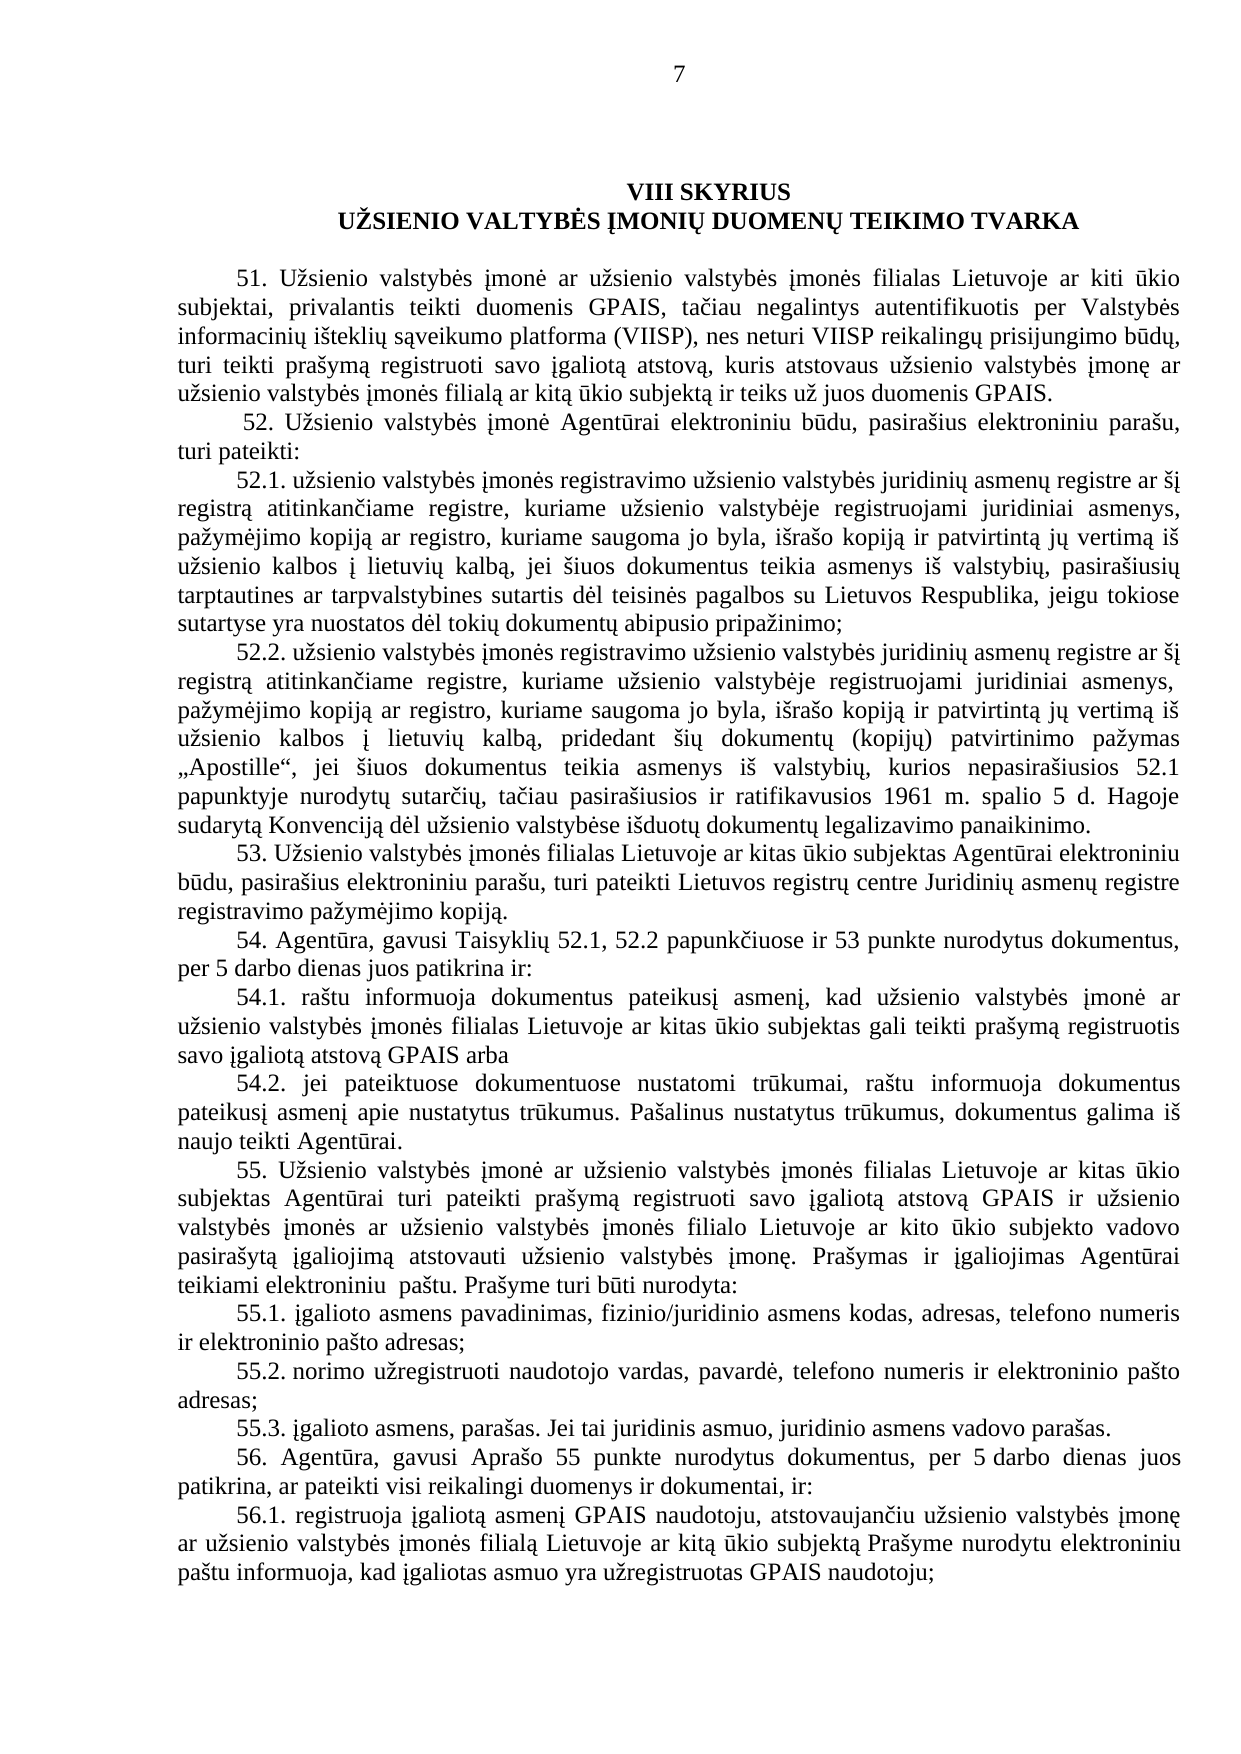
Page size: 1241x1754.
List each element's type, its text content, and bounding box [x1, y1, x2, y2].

text 55.3. įgalioto asmens, parašas. Jei tai juridinis asmuo, juridinio asmens vadovo parašas. [177, 1413, 1181, 1442]
text 54.2. jei pateiktuose dokumentuose nustatomi trūkumai, raštu informuoja dokumentus pateikusį asmenį apie nustatytus trūkumus. Pašalinus nustatytus trūkumus, dokumentus galima iš naujo teikti Agentūrai. [177, 1068, 1181, 1155]
text 52.2. užsienio valstybės įmonės registravimo užsienio valstybės juridinių asmenų registre ar šį registrą atitinkančiame registre, kuriame užsienio valstybėje registruojami juridiniai asmenys, pažymėjimo kopiją ar registro, kuriame saugoma jo byla, išrašo kopiją ir patvirtintą jų vertimą iš užsienio kalbos į lietuvių kalbą, pridedant šių dokumentų (kopijų) patvirtinimo pažymas „Apostille“, jei šiuos dokumentus teikia asmenys iš valstybių, kurios nepasirašiusios 52.1 papunktyje nurodytų sutarčių, tačiau pasirašiusios ir ratifikavusios 1961 m. spalio 5 d. Hagoje sudarytą Konvenciją dėl užsienio valstybėse išduotų dokumentų legalizavimo panaikinimo. [177, 637, 1181, 838]
text 53. Užsienio valstybės įmonės filialas Lietuvoje ar kitas ūkio subjektas Agentūrai elektroniniu būdu, pasirašius elektroniniu parašu, turi pateikti Lietuvos registrų centre Juridinių asmenų registre registravimo pažymėjimo kopiją. [177, 838, 1181, 925]
text 56.1. registruoja įgaliotą asmenį GPAIS naudotoju, atstovaujančiu užsienio valstybės įmonę ar užsienio valstybės įmonės filialą Lietuvoje ar kitą ūkio subjektą Prašyme nurodytu elektroniniu paštu informuoja, kad įgaliotas asmuo yra užregistruotas GPAIS naudotoju; [177, 1500, 1181, 1586]
text 55.1. įgalioto asmens pavadinimas, fizinio/juridinio asmens kodas, adresas, telefono numeris ir elektroninio pašto adresas; [177, 1298, 1181, 1356]
text 54.1. raštu informuoja dokumentus pateikusį asmenį, kad užsienio valstybės įmonė ar užsienio valstybės įmonės filialas Lietuvoje ar kitas ūkio subjektas gali teikti prašymą registruotis savo įgaliotą atstovą GPAIS arba [177, 982, 1181, 1068]
text UŽSIENIO VALTYBĖS ĮMONIŲ DUOMENŲ TEIKIMO TVARKA [177, 206, 1181, 235]
text 56. Agentūra, gavusi Aprašo 55 punkte nurodytus dokumentus, per 5 darbo dienas juos patikrina, ar pateikti visi reikalingi duomenys ir dokumentai, ir: [177, 1442, 1181, 1500]
text 54. Agentūra, gavusi Taisyklių 52.1, 52.2 papunkčiuose ir 53 punkte nurodytus dokumentus, per 5 darbo dienas juos patikrina ir: [177, 925, 1181, 982]
text 52. Užsienio valstybės įmonė Agentūrai elektroniniu būdu, pasirašius elektroniniu parašu, turi pateikti: [177, 407, 1181, 465]
text 55. Užsienio valstybės įmonė ar užsienio valstybės įmonės filialas Lietuvoje ar kitas ūkio subjektas Agentūrai turi pateikti prašymą registruoti savo įgaliotą atstovą GPAIS ir užsienio valstybės įmonės ar užsienio valstybės įmonės filialo Lietuvoje ar kito ūkio subjekto vadovo pasirašytą įgaliojimą atstovauti užsienio valstybės įmonę. Prašymas ir įgaliojimas Agentūrai teikiami elektroniniu paštu. Prašyme turi būti nurodyta: [177, 1155, 1181, 1298]
text 52.1. užsienio valstybės įmonės registravimo užsienio valstybės juridinių asmenų registre ar šį registrą atitinkančiame registre, kuriame užsienio valstybėje registruojami juridiniai asmenys, pažymėjimo kopiją ar registro, kuriame saugoma jo byla, išrašo kopiją ir patvirtintą jų vertimą iš užsienio kalbos į lietuvių kalbą, jei šiuos dokumentus teikia asmenys iš valstybių, pasirašiusių tarptautines ar tarpvalstybines sutartis dėl teisinės pagalbos su Lietuvos Respublika, jeigu tokiose sutartyse yra nuostatos dėl tokių dokumentų abipusio pripažinimo; [177, 465, 1181, 637]
text 51. Užsienio valstybės įmonė ar užsienio valstybės įmonės filialas Lietuvoje ar kiti ūkio subjektai, privalantis teikti duomenis GPAIS, tačiau negalintys autentifikuotis per Valstybės informacinių išteklių sąveikumo platforma (VIISP), nes neturi VIISP reikalingų prisijungimo būdų, turi teikti prašymą registruoti savo įgaliotą atstovą, kuris atstovaus užsienio valstybės įmonę ar užsienio valstybės įmonės filialą ar kitą ūkio subjektą ir teiks už juos duomenis GPAIS. [177, 263, 1181, 407]
text VIII SKYRIUS [177, 177, 1181, 206]
text 55.2. norimo užregistruoti naudotojo vardas, pavardė, telefono numeris ir elektroninio pašto adresas; [177, 1356, 1181, 1413]
